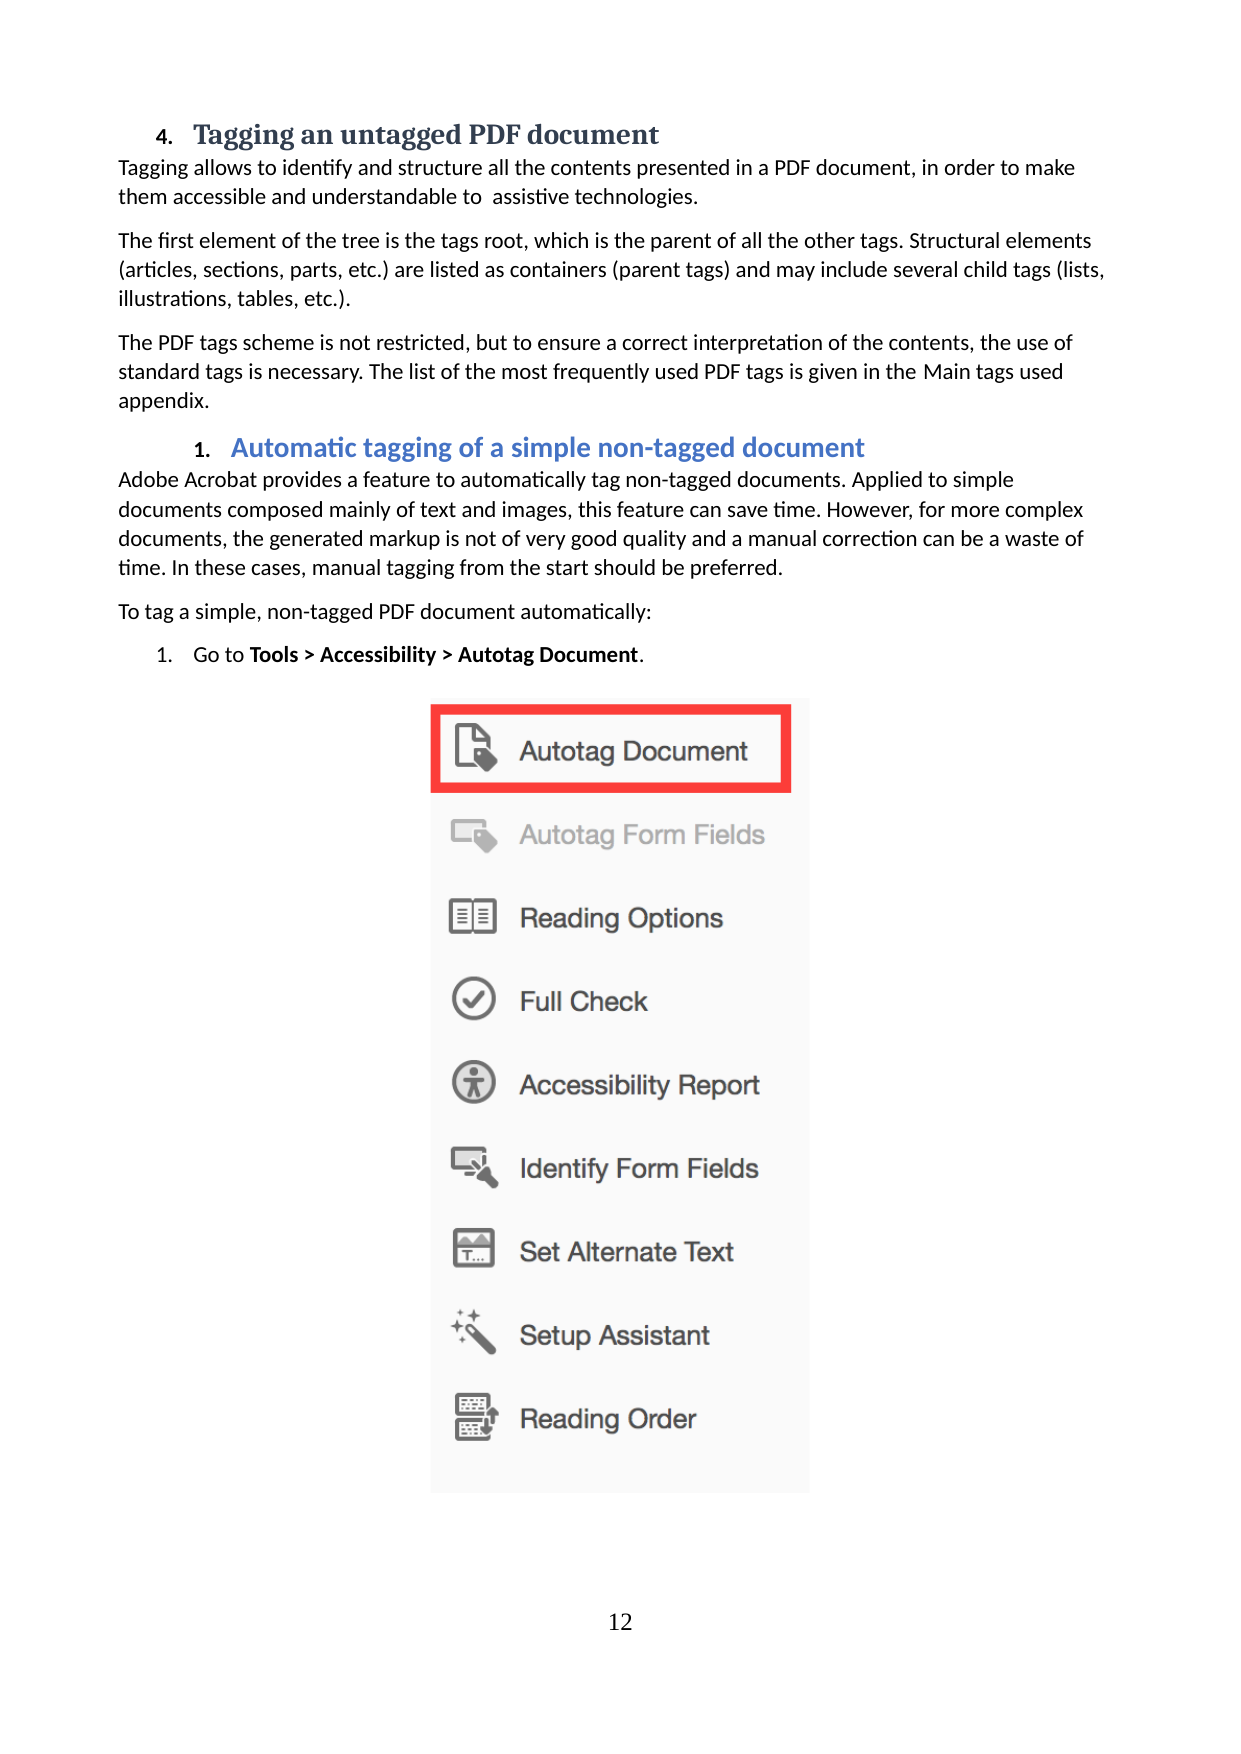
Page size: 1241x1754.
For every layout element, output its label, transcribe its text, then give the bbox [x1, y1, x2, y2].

list Tagging allows to identify and structure all the contents presented in a PDF document, in order to make them accessible and understandable to assistive technologies. [118, 152, 1122, 210]
list The first element of the tree is the tags root, which is the parent of all the other tags. Structural elements (articles, sections, parts, etc.) are listed as containers (parent tags) and may include several child tags (lists, illustrations, tables, etc.). [118, 224, 1122, 312]
subtitle Tagging an untagged PDF document [156, 118, 1122, 152]
picture [430, 698, 810, 1493]
list Go to Tools > Accessibility > Autotag Document. [156, 639, 1122, 1521]
text To tag a simple, non-tagged PDF document automatically: [118, 596, 1122, 625]
list The PDF tags scheme is not restricted, but to ensure a correct interpretation of the contents, the use of standard tags is necessary. The list of the most frequently used PDF tags is given in the Main tags used appendix. [118, 327, 1122, 414]
list Adobe Acrobat provides a feature to automatically tag non-tagged documents. Applied to simple documents composed mainly of text and images, this feature can save time. However, for more complex documents, the generated markup is not of very good quality and a manual correction can be a waste of time. In these cases, manual tagging from the start should be preferred. [118, 464, 1122, 581]
subtitle Automatic tagging of a simple non-tagged document [193, 429, 1122, 464]
